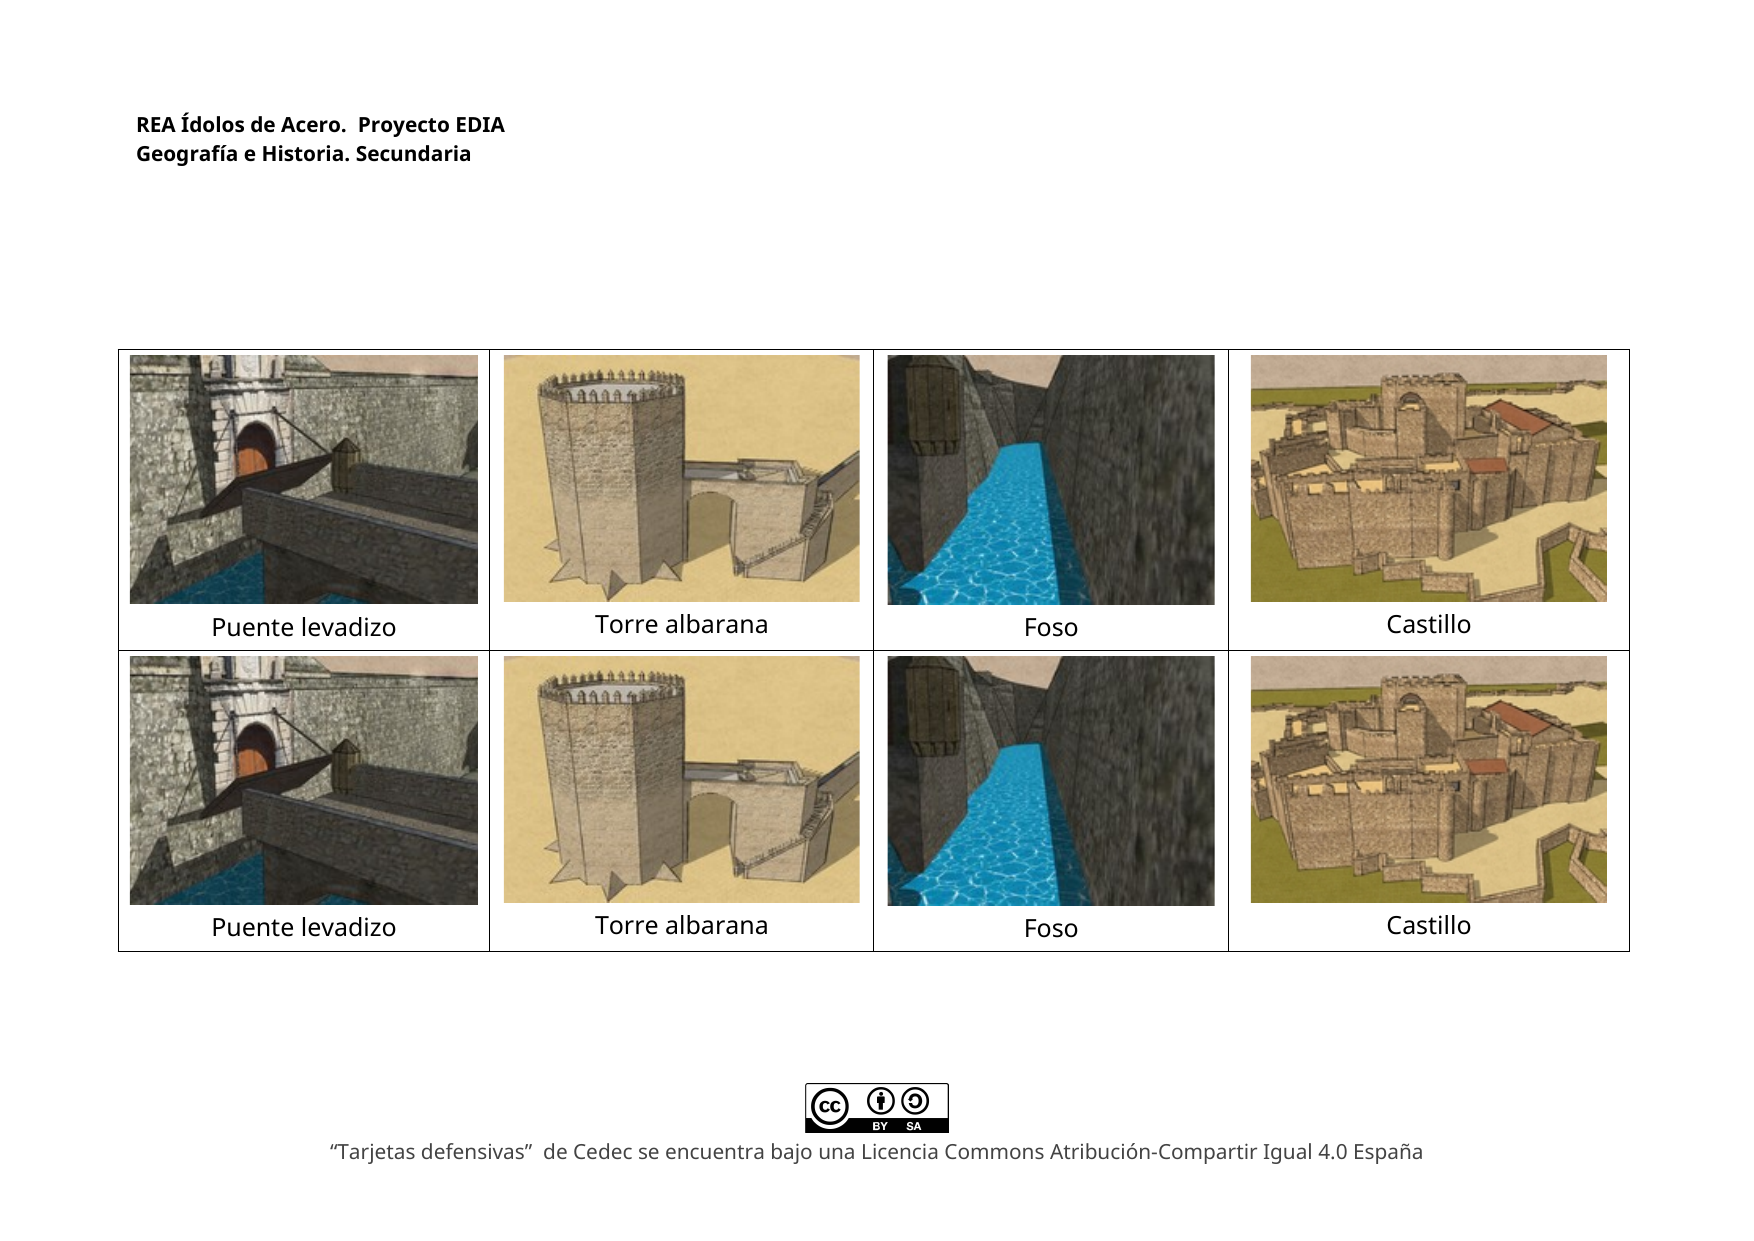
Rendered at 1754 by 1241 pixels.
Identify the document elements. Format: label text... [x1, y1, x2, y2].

picture [1250, 656, 1607, 903]
table_header Foso [874, 350, 1228, 650]
table_cell Torre albarana [490, 651, 873, 951]
picture [503, 656, 860, 903]
picture [503, 355, 860, 602]
table_cell Puente levadizo [119, 651, 489, 951]
table_cell Castillo [1229, 651, 1629, 951]
picture [805, 1083, 949, 1133]
table_header Puente levadizo [119, 350, 489, 650]
picture [1250, 355, 1607, 602]
picture [887, 656, 1215, 906]
table_header Castillo [1229, 350, 1629, 650]
table_cell Foso [874, 651, 1228, 951]
table_header Torre albarana [490, 350, 873, 650]
picture [129, 656, 478, 905]
picture [129, 355, 478, 604]
picture [887, 355, 1215, 605]
